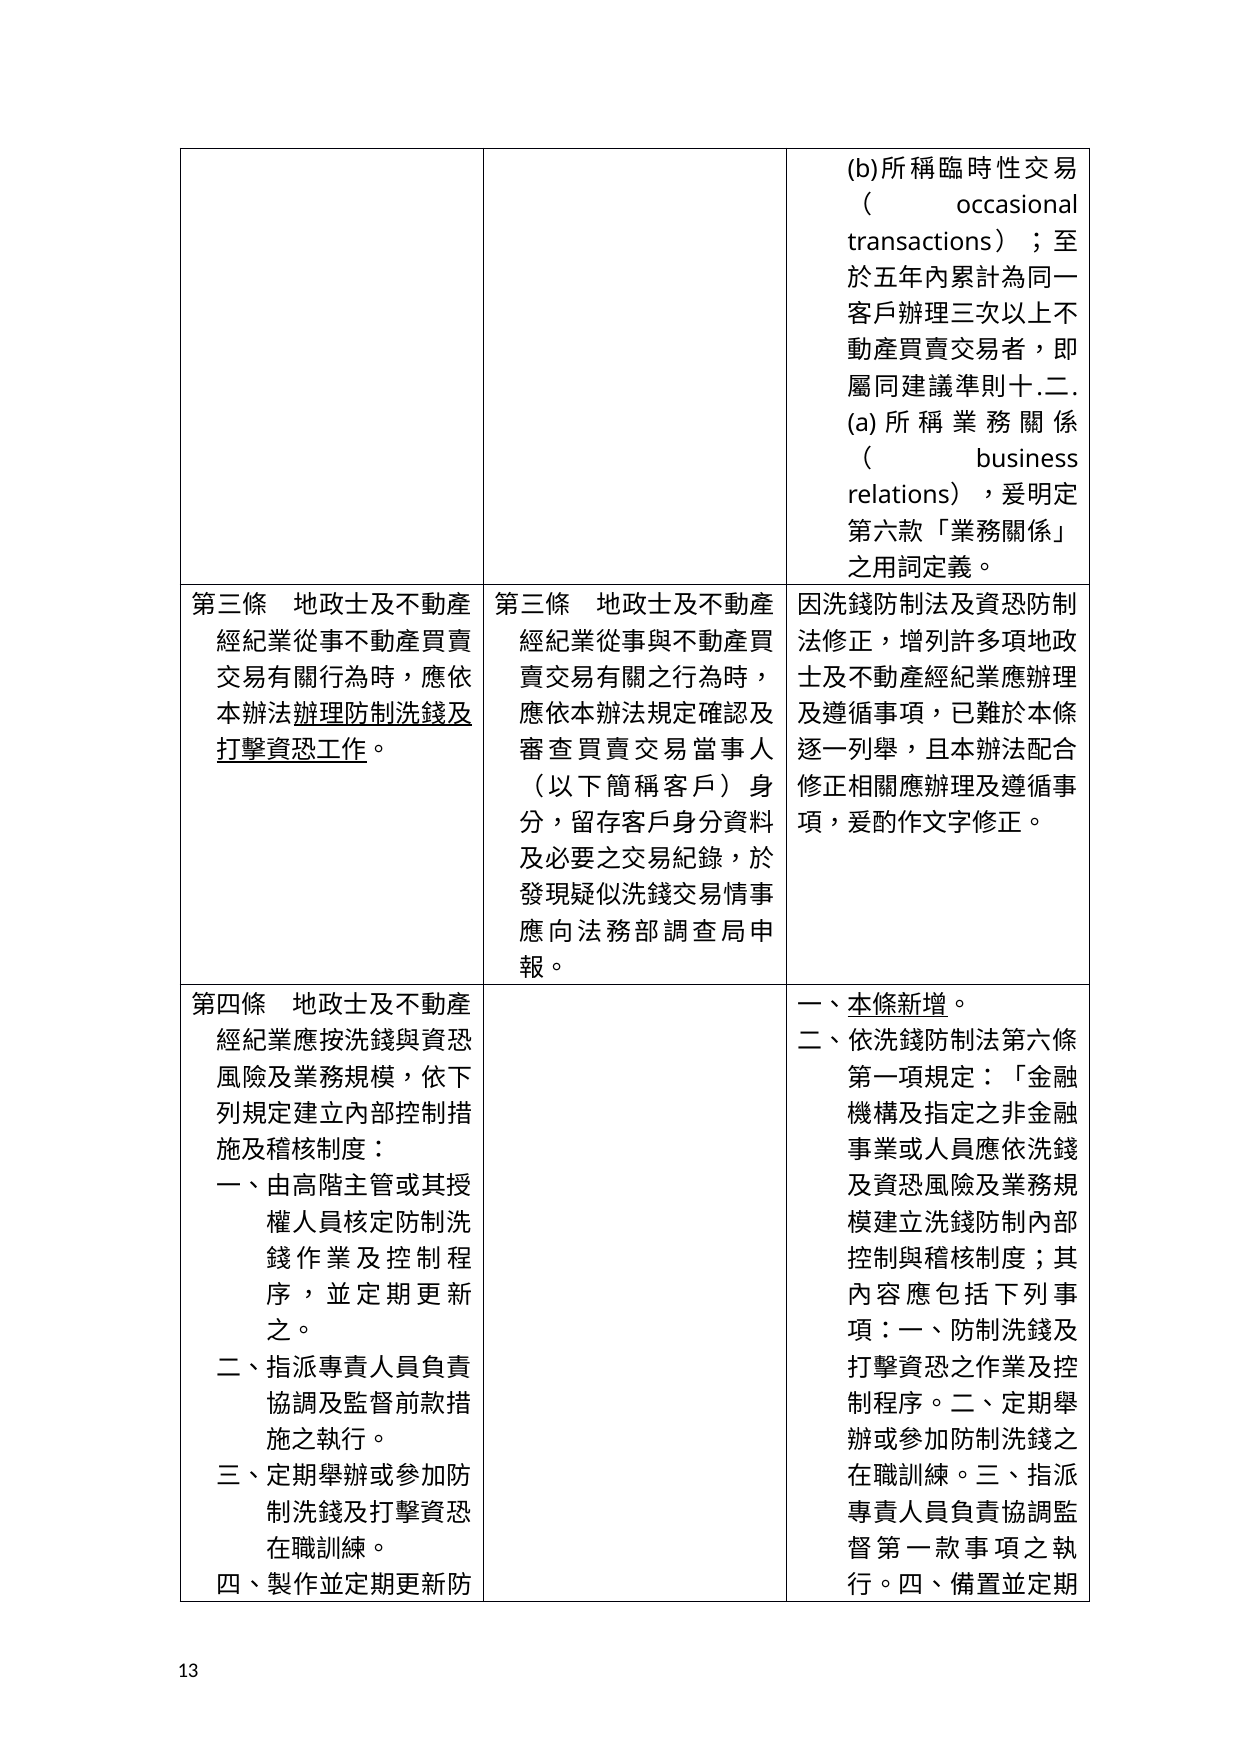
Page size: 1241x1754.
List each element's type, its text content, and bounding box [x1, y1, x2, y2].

table_cell 第三條 地政士及不動產經紀業從事與不動產買賣交易有關之行為時，應依本辦法規定確認及審查買賣交易當事人（以下簡稱客戶）身分，留存客戶身分資料及必要之交易紀錄，於發現疑似洗錢交易情事應向法務部調查局申報。 [484, 585, 786, 983]
table_cell [181, 149, 483, 584]
table_cell 一、本條新增。 二、依洗錢防制法第六條第一項規定：「金融機構及指定之非金融事業或人員應依洗錢及資恐風險及業務規模建立洗錢防制內部控制與稽核制度；其內容應包括下列事項：一、防制洗錢及打擊資恐之作業及控制程序。二、定期舉辦或參加防制洗錢之在職訓練。三、指派專責人員負責協調監督第一款事項之執行。四、備置並定期 [787, 985, 1089, 1601]
table_cell [484, 985, 786, 1601]
table_cell 因洗錢防制法及資恐防制法修正，增列許多項地政士及不動產經紀業應辦理及遵循事項，已難於本條逐一列舉，且本辦法配合修正相關應辦理及遵循事項，爰酌作文字修正。 [787, 585, 1089, 983]
table_cell 第三條 地政士及不動產經紀業從事不動產買賣交易有關行為時，應依本辦法辦理防制洗錢及打擊資恐工作。 [181, 585, 483, 983]
table_cell [484, 149, 786, 584]
table_cell 第四條 地政士及不動產經紀業應按洗錢與資恐風險及業務規模，依下列規定建立內部控制措施及稽核制度： 一、 由高階主管或其授權人員核定防制洗錢作業及控制程序，並定期更新之。 二、 指派專責人員負責協調及監督前款措施之執行。 三、 定期舉辦或參加防制洗錢及打擊資恐在職訓練。 四、製作並定期更新防 [181, 985, 483, 1601]
table_cell (b)所稱臨時性交易（occasional transactions）；至於五年內累計為同一客戶辦理三次以上不動產買賣交易者，即屬同建議準則十.二.(a)所稱業務關係（business relations），爰明定第六款「業務關係」之用詞定義。 [787, 149, 1089, 584]
